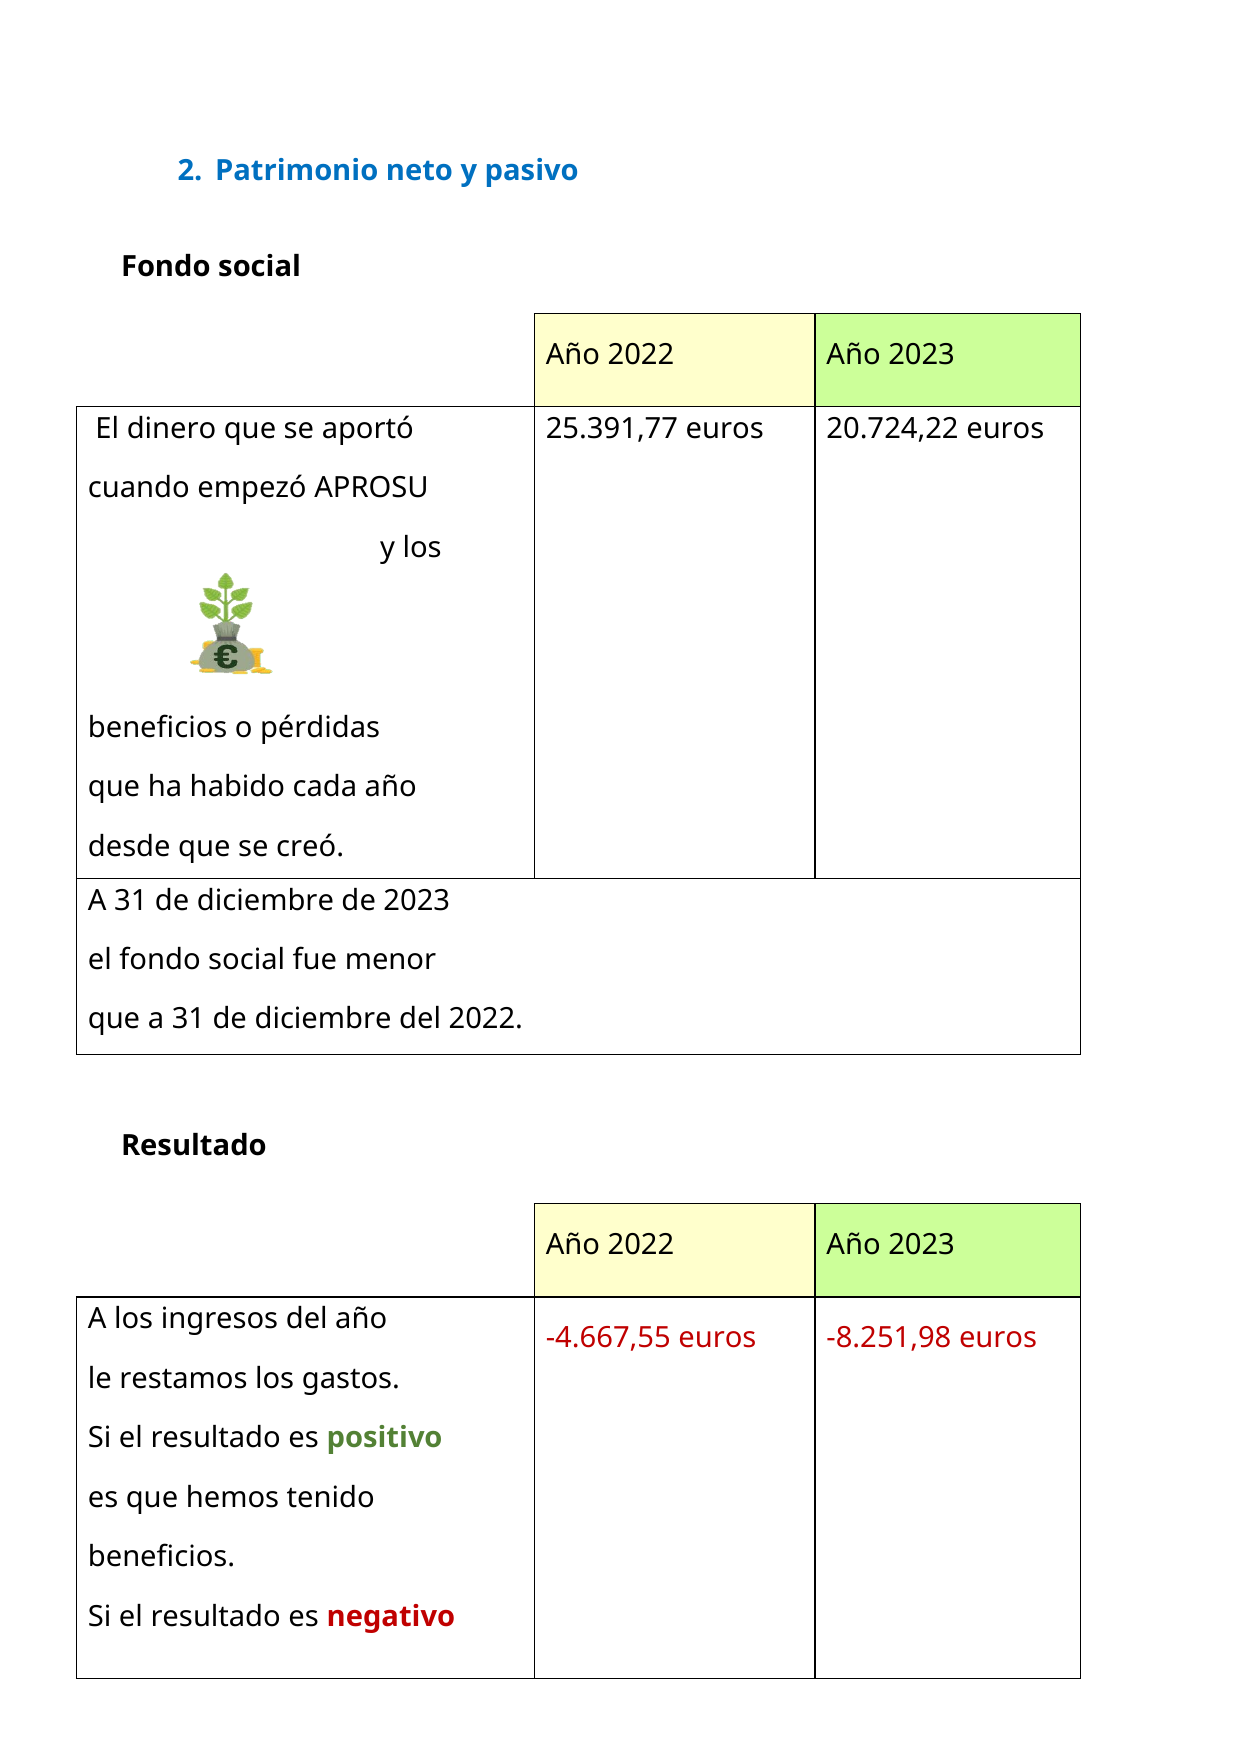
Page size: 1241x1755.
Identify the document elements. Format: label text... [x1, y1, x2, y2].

list Patrimonio neto y pasivo [177, 149, 1122, 189]
table_cell 25.391,77 euros [535, 407, 814, 878]
table_header Año 2022 [535, 314, 814, 406]
text Resultado [121, 1124, 1122, 1163]
table_header [76, 313, 534, 406]
table_cell -4.667,55 euros [535, 1298, 814, 1678]
text Fondo social [121, 245, 1122, 285]
table_cell 20.724,22 euros [816, 407, 1080, 878]
table_cell A los ingresos del año le restamos los gastos. Si el resultado es positivo es que hemos tenido beneficios. Si el resultado es negativo [77, 1298, 534, 1678]
table_cell A 31 de diciembre de 2023 el fondo social fue menor que a 31 de diciembre del 2022. [77, 879, 1080, 1054]
table_header [76, 1203, 534, 1296]
table_cell -8.251,98 euros [816, 1298, 1080, 1678]
table_header Año 2023 [816, 314, 1080, 406]
table_header Año 2022 [535, 1204, 814, 1296]
table_cell El dinero que se aportó cuando empezó APROSU y los beneficios o pérdidas que ha habido cada año desde que se creó. [77, 407, 534, 878]
table_header Año 2023 [816, 1204, 1080, 1296]
